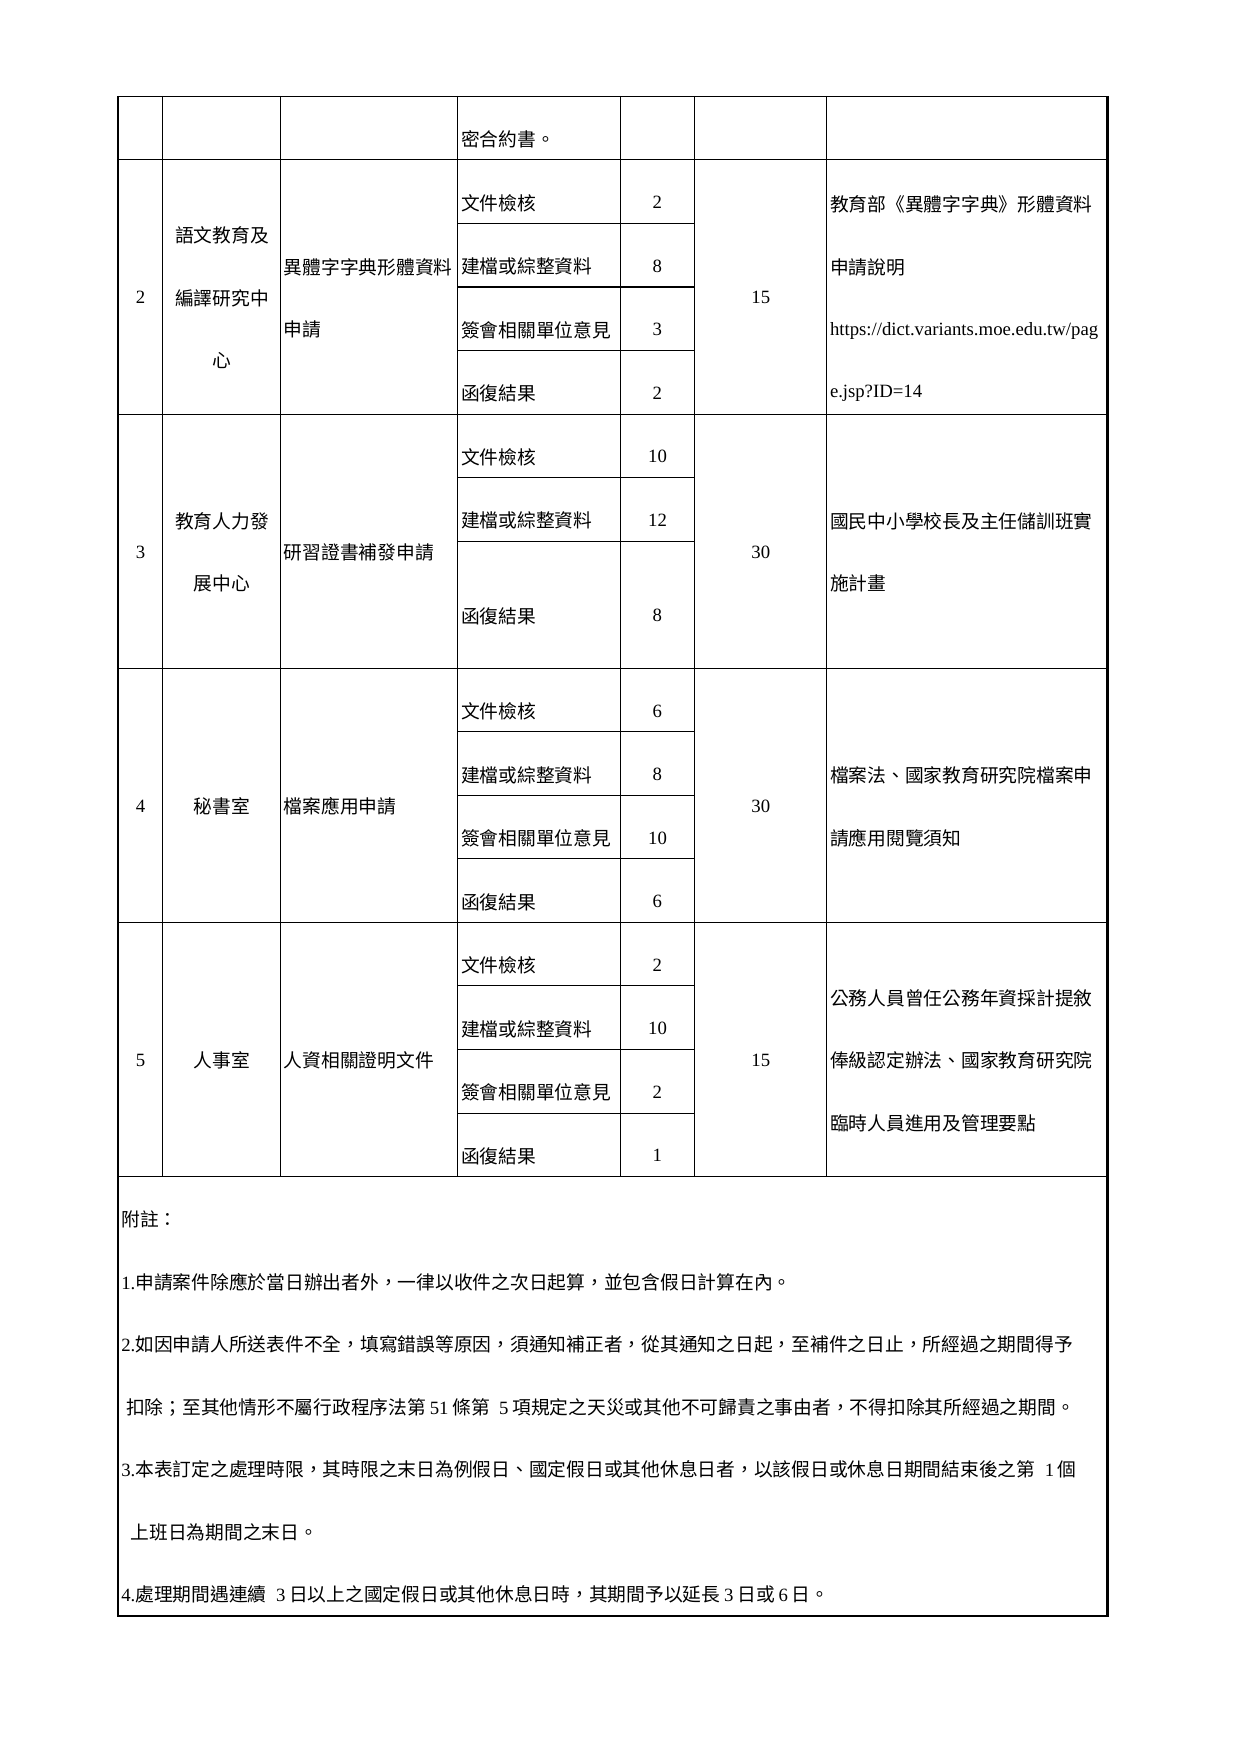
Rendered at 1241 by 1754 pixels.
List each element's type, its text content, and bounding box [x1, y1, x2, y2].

table_cell [1109, 922, 1115, 985]
table_cell 人資相關證明文件 [281, 923, 457, 1176]
table_cell 密合約書。 [458, 97, 620, 159]
table_cell 2 [119, 160, 162, 413]
table_cell 4 [119, 669, 162, 922]
table_cell 6 [621, 859, 694, 922]
table_cell 30 [695, 415, 826, 668]
table_cell [1109, 350, 1115, 413]
table_cell [1109, 1049, 1115, 1112]
table_cell [1109, 414, 1115, 477]
table_cell 簽會相關單位意見 [458, 796, 620, 858]
table_cell [827, 97, 1106, 159]
table_cell 教育部《異體字字典》形體資料申請說明 https://dict.variants.moe.edu.tw/page.jsp?ID=14 [827, 160, 1106, 413]
table_cell [1109, 477, 1115, 541]
table_cell [621, 97, 694, 159]
table_cell 30 [695, 669, 826, 922]
table_cell [1109, 1113, 1115, 1176]
table_cell [281, 97, 457, 159]
table_cell 函復結果 [458, 1114, 620, 1176]
table_cell 2 [621, 351, 694, 413]
table_cell 2 [621, 160, 694, 223]
table_cell 檔案法、國家教育研究院檔案申請應用閱覽須知 [827, 669, 1106, 922]
table_cell 10 [621, 796, 694, 858]
table_cell 函復結果 [458, 351, 620, 413]
table_cell [1109, 96, 1115, 159]
table_cell [1109, 159, 1115, 223]
table_cell 8 [621, 542, 694, 668]
table_cell 文件檢核 [458, 669, 620, 731]
table_cell 6 [621, 669, 694, 731]
table_cell 附註： 1.申請案件除應於當日辦出者外，一律以收件之次日起算，並包含假日計算在內。 2.如因申請人所送表件不全，填寫錯誤等原因，須通知補正者，從其通知之日起，至補件之日止，所經過之期間得予 扣除；至其他情形不屬行政程序法第51條第 5項規定之天災或其他不可歸責之事由者，不得扣除其所經過之期間。 3.本表訂定之處理時限，其時限之末日為例假日、國定假日或其他休息日者，以該假日或休息日期間結束後之第 1個 上班日為期間之末日。 4.處理期間遇連續 3日以上之國定假日或其他休息日時，其期間予以延長3日或6日。 [119, 1177, 1106, 1614]
table_cell [1109, 668, 1115, 731]
table_cell 2 [621, 923, 694, 985]
table_cell 檔案應用申請 [281, 669, 457, 922]
table_cell 語文教育及編譯研究中心 [163, 160, 280, 413]
table_cell [1109, 604, 1115, 668]
table_cell 文件檢核 [458, 923, 620, 985]
table_cell 簽會相關單位意見 [458, 288, 620, 350]
table_cell 函復結果 [458, 542, 620, 668]
table_cell 8 [621, 732, 694, 795]
table_cell [695, 97, 826, 159]
table_cell 文件檢核 [458, 160, 620, 223]
table_cell [1109, 795, 1115, 858]
table_cell [1109, 731, 1115, 795]
table_cell 5 [119, 923, 162, 1176]
table_cell 3 [621, 288, 694, 350]
table_cell 研習證書補發申請 [281, 415, 457, 668]
table_cell 教育人力發展中心 [163, 415, 280, 668]
table_cell [1109, 286, 1115, 350]
table_cell 異體字字典形體資料申請 [281, 160, 457, 413]
table_cell 建檔或綜整資料 [458, 224, 620, 286]
table_cell [1109, 223, 1115, 286]
table_cell 8 [621, 224, 694, 286]
table_cell 文件檢核 [458, 415, 620, 477]
table_cell 建檔或綜整資料 [458, 732, 620, 795]
table_cell 10 [621, 986, 694, 1049]
table_cell 3 [119, 415, 162, 668]
table_cell [1109, 541, 1115, 604]
table_cell 建檔或綜整資料 [458, 478, 620, 541]
table_cell 10 [621, 415, 694, 477]
table_cell [1109, 858, 1115, 922]
table_cell 公務人員曾任公務年資採計提敘俸級認定辦法、國家教育研究院臨時人員進用及管理要點 [827, 923, 1106, 1176]
table_cell 函復結果 [458, 859, 620, 922]
table_cell 15 [695, 160, 826, 413]
table_cell 簽會相關單位意見 [458, 1050, 620, 1112]
table_cell 15 [695, 923, 826, 1176]
table_cell 人事室 [163, 923, 280, 1176]
table_cell [119, 97, 162, 159]
table_cell 2 [621, 1050, 694, 1112]
table_cell 國民中小學校長及主任儲訓班實施計畫 [827, 415, 1106, 668]
table_cell 建檔或綜整資料 [458, 986, 620, 1049]
table_cell [1109, 985, 1115, 1049]
table_cell 12 [621, 478, 694, 541]
table_cell [163, 97, 280, 159]
table_cell [1109, 1176, 1115, 1614]
table_cell 秘書室 [163, 669, 280, 922]
table_cell 1 [621, 1114, 694, 1176]
